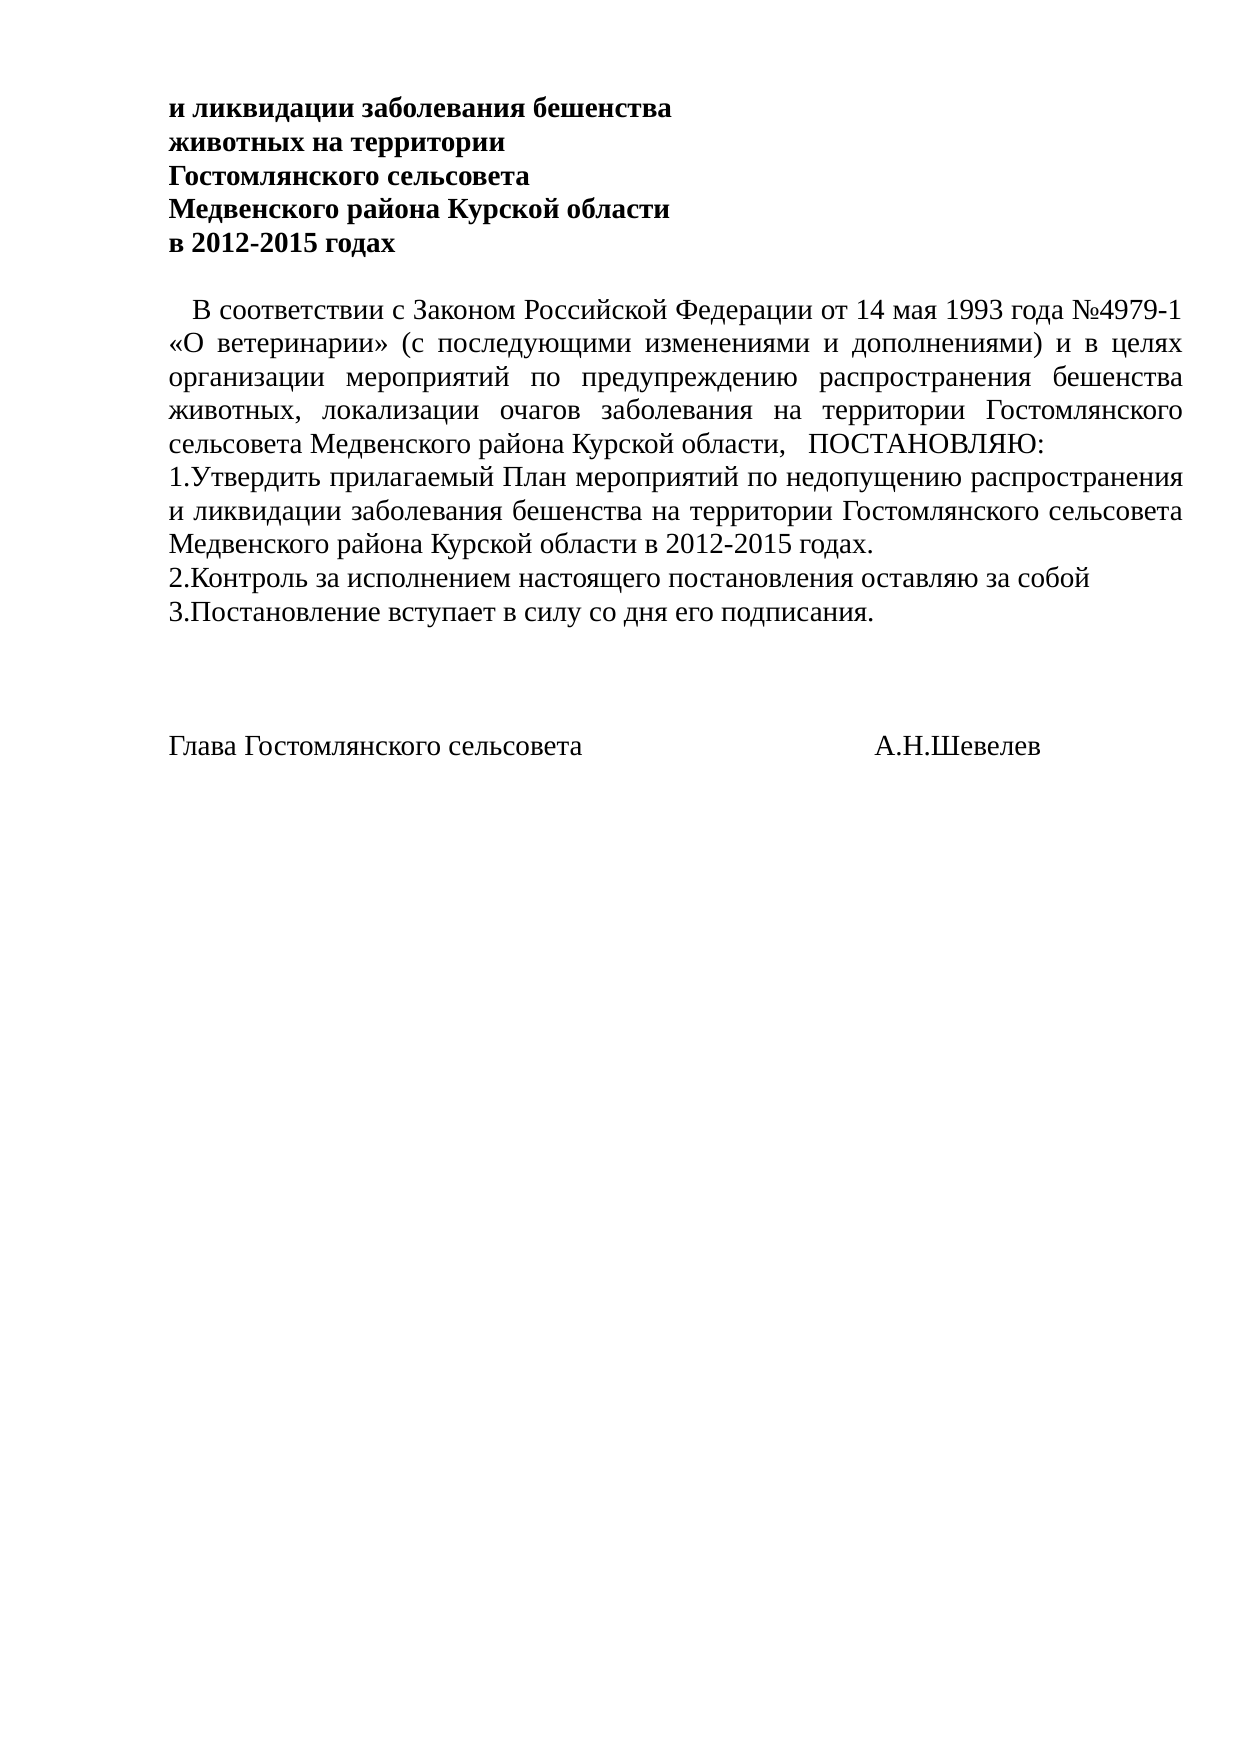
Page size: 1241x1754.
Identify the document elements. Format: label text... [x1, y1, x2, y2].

text Глава Гостомлянского сельсовета А.Н.Шевелев [168, 728, 1184, 762]
text в 2012-2015 годах [168, 225, 1184, 258]
text животных на территории [168, 124, 1184, 158]
text 2.Контроль за исполнением настоящего постановления оставляю за собой [168, 560, 1184, 594]
text и ликвидации заболевания бешенства [168, 91, 1184, 124]
text 3.Постановление вступает в силу со дня его подписания. [168, 594, 1184, 627]
text 1.Утвердить прилагаемый План мероприятий по недопущению распространения и ликвидации заболевания бешенства на территории Гостомлянского сельсовета Медвенского района Курской области в 2012-2015 годах. [168, 459, 1184, 560]
text В соответствии с Законом Российской Федерации от 14 мая 1993 года №4979-1 «О ветеринарии» (с последующими изменениями и дополнениями) и в целях организации мероприятий по предупреждению распространения бешенства животных, локализации очагов заболевания на территории Гостомлянского сельсовета Медвенского района Курской области, ПОСТАНОВЛЯЮ: [168, 292, 1184, 459]
text Медвенского района Курской области [168, 191, 1184, 225]
text Гостомлянского сельсовета [168, 158, 1184, 191]
